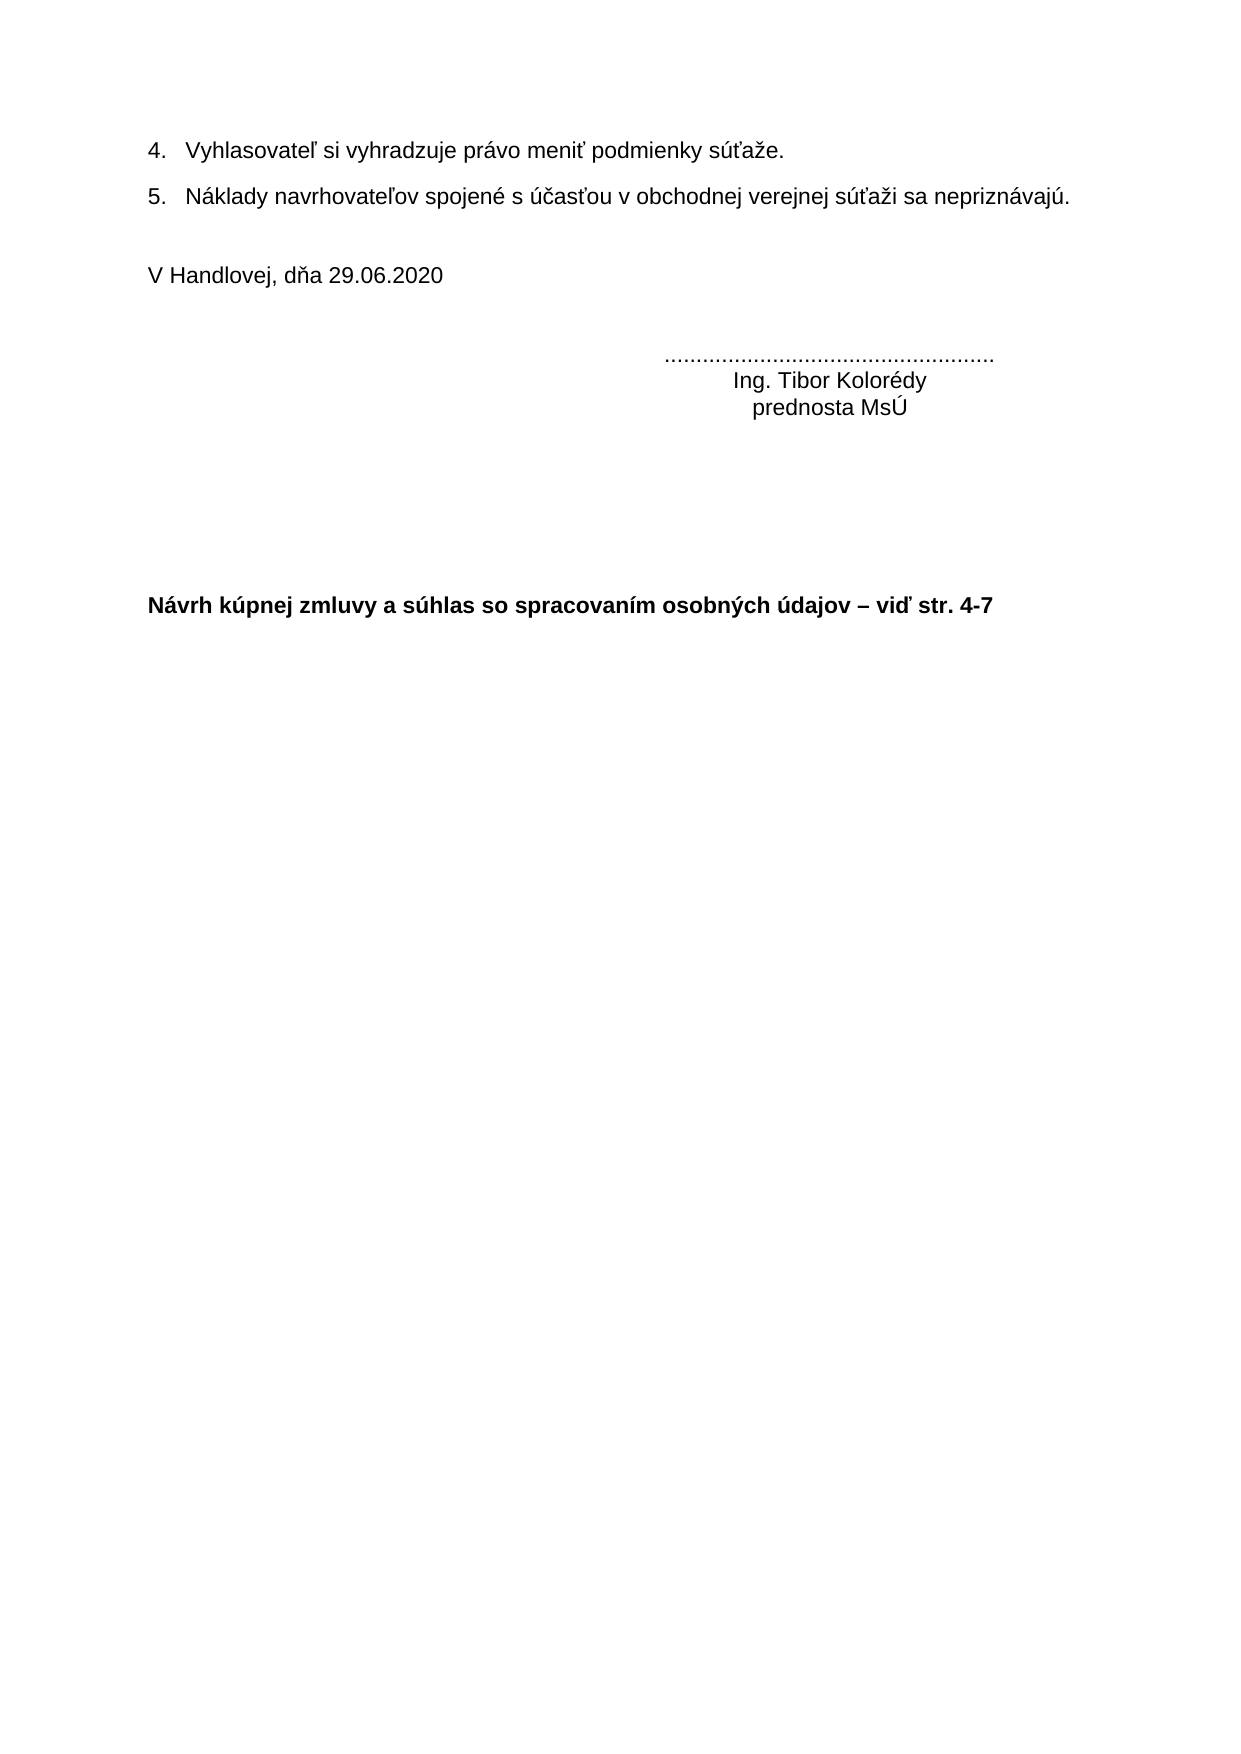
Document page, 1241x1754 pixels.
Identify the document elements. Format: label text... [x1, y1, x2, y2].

text Návrh kúpnej zmluvy a súhlas so spracovaním osobných údajov – viď str. 4-7 [148, 592, 1092, 619]
text prednosta MsÚ [148, 394, 1092, 420]
subtitle V Handlovej, dňa 29.06.2020 [148, 262, 1092, 288]
list Náklady navrhovateľov spojené s účasťou v obchodnej verejnej súťaži sa nepriznávajú. [148, 183, 1092, 209]
text Ing. Tibor Kolorédy [148, 367, 1092, 394]
text .................................................... [148, 341, 1092, 367]
list Vyhlasovateľ si vyhradzuje právo meniť podmienky súťaže. [148, 137, 1092, 164]
